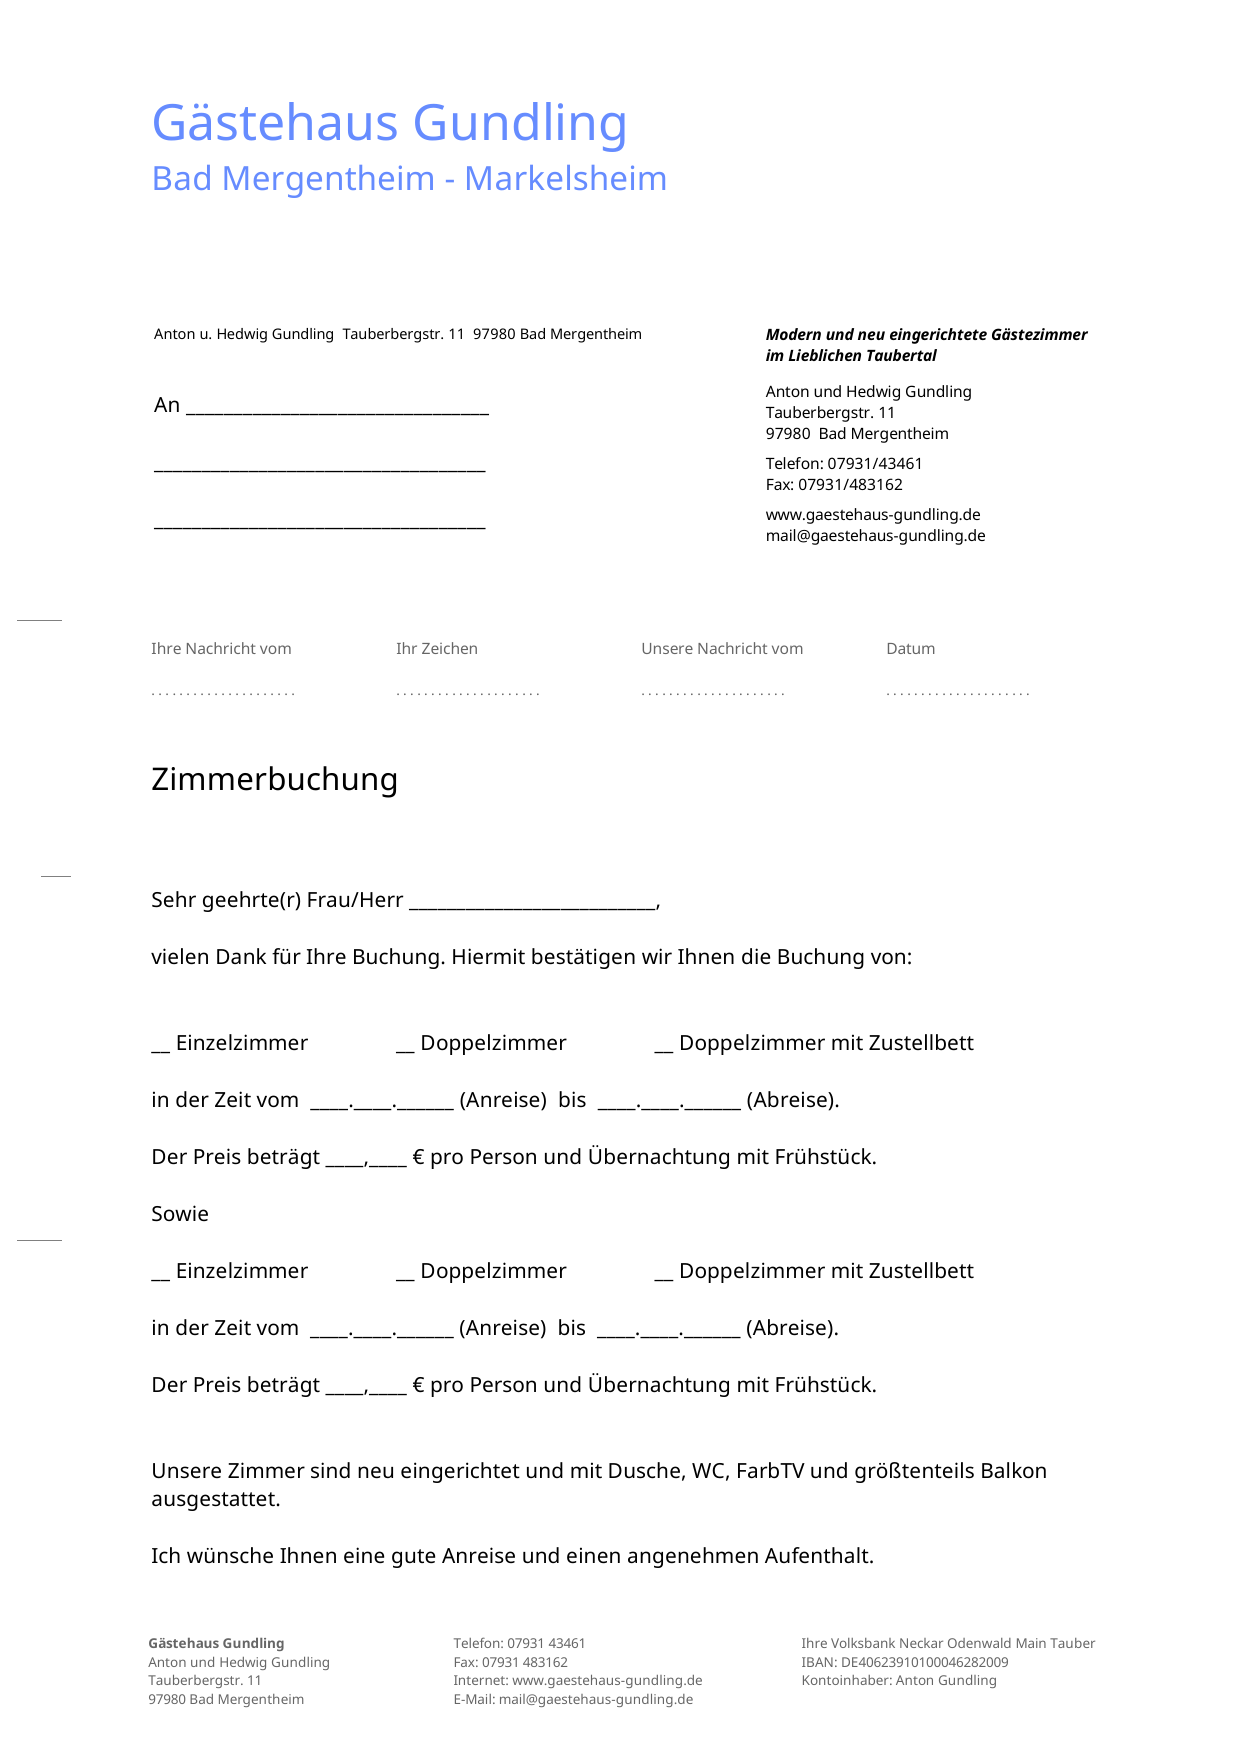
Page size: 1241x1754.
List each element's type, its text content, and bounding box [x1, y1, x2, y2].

text Unsere Zimmer sind neu eingerichtet und mit Dusche, WC, FarbTV und größtenteils Balkon ausgestattet. [151, 1456, 1122, 1513]
text Gästehaus Gundling [151, 87, 1122, 154]
text __ Einzelzimmer __ Doppelzimmer __ Doppelzimmer mit Zustellbett [151, 1028, 1122, 1056]
table_header Modern und neu eingerichtete Gästezimmer im Lieblichen Taubertal [760, 318, 1111, 376]
text Der Preis beträgt ____,____ € pro Person und Übernachtung mit Frühstück. [151, 1370, 1122, 1399]
text in der Zeit vom ____.____.______ (Anreise) bis ____.____.______ (Abreise). [151, 1313, 1122, 1342]
text Bad Mergentheim - Markelsheim [151, 154, 1122, 201]
text Sehr geehrte(r) Frau/Herr __________________________, [151, 885, 1122, 913]
table_header Ihr Zeichen [387, 638, 632, 659]
text __ Einzelzimmer __ Doppelzimmer __ Doppelzimmer mit Zustellbett [151, 1256, 1122, 1284]
table_header Ihre Nachricht vom [142, 638, 387, 659]
table_header Unsere Nachricht vom [632, 638, 877, 659]
table_cell . . . . . . . . . . . . . . . . . . . . . [632, 659, 877, 700]
text Zimmerbuchung [151, 757, 1122, 799]
text in der Zeit vom ____.____.______ (Anreise) bis ____.____.______ (Abreise). [151, 1085, 1122, 1113]
text Sowie [151, 1199, 1122, 1227]
text vielen Dank für Ihre Buchung. Hiermit bestätigen wir Ihnen die Buchung von: [151, 942, 1122, 971]
table_header Anton u. Hedwig Gundling Tauberbergstr. 11 97980 Bad Mergentheim An ________________________________ ___________________________________ ___________________________________ [148, 318, 760, 552]
table_cell . . . . . . . . . . . . . . . . . . . . . [877, 659, 1122, 700]
table_cell . . . . . . . . . . . . . . . . . . . . . [142, 659, 387, 700]
text Der Preis beträgt ____,____ € pro Person und Übernachtung mit Frühstück. [151, 1142, 1122, 1170]
table_cell Anton und Hedwig Gundling Tauberbergstr. 11 97980 Bad Mergentheim Telefon: 07931/43461 Fax: 07931/483162 www.gaestehaus-gundling.de mail@gaestehaus-gundling.de [760, 376, 1111, 552]
table_header Datum [877, 638, 1122, 659]
table_cell . . . . . . . . . . . . . . . . . . . . . [387, 659, 632, 700]
text Ich wünsche Ihnen eine gute Anreise und einen angenehmen Aufenthalt. [151, 1541, 1122, 1570]
